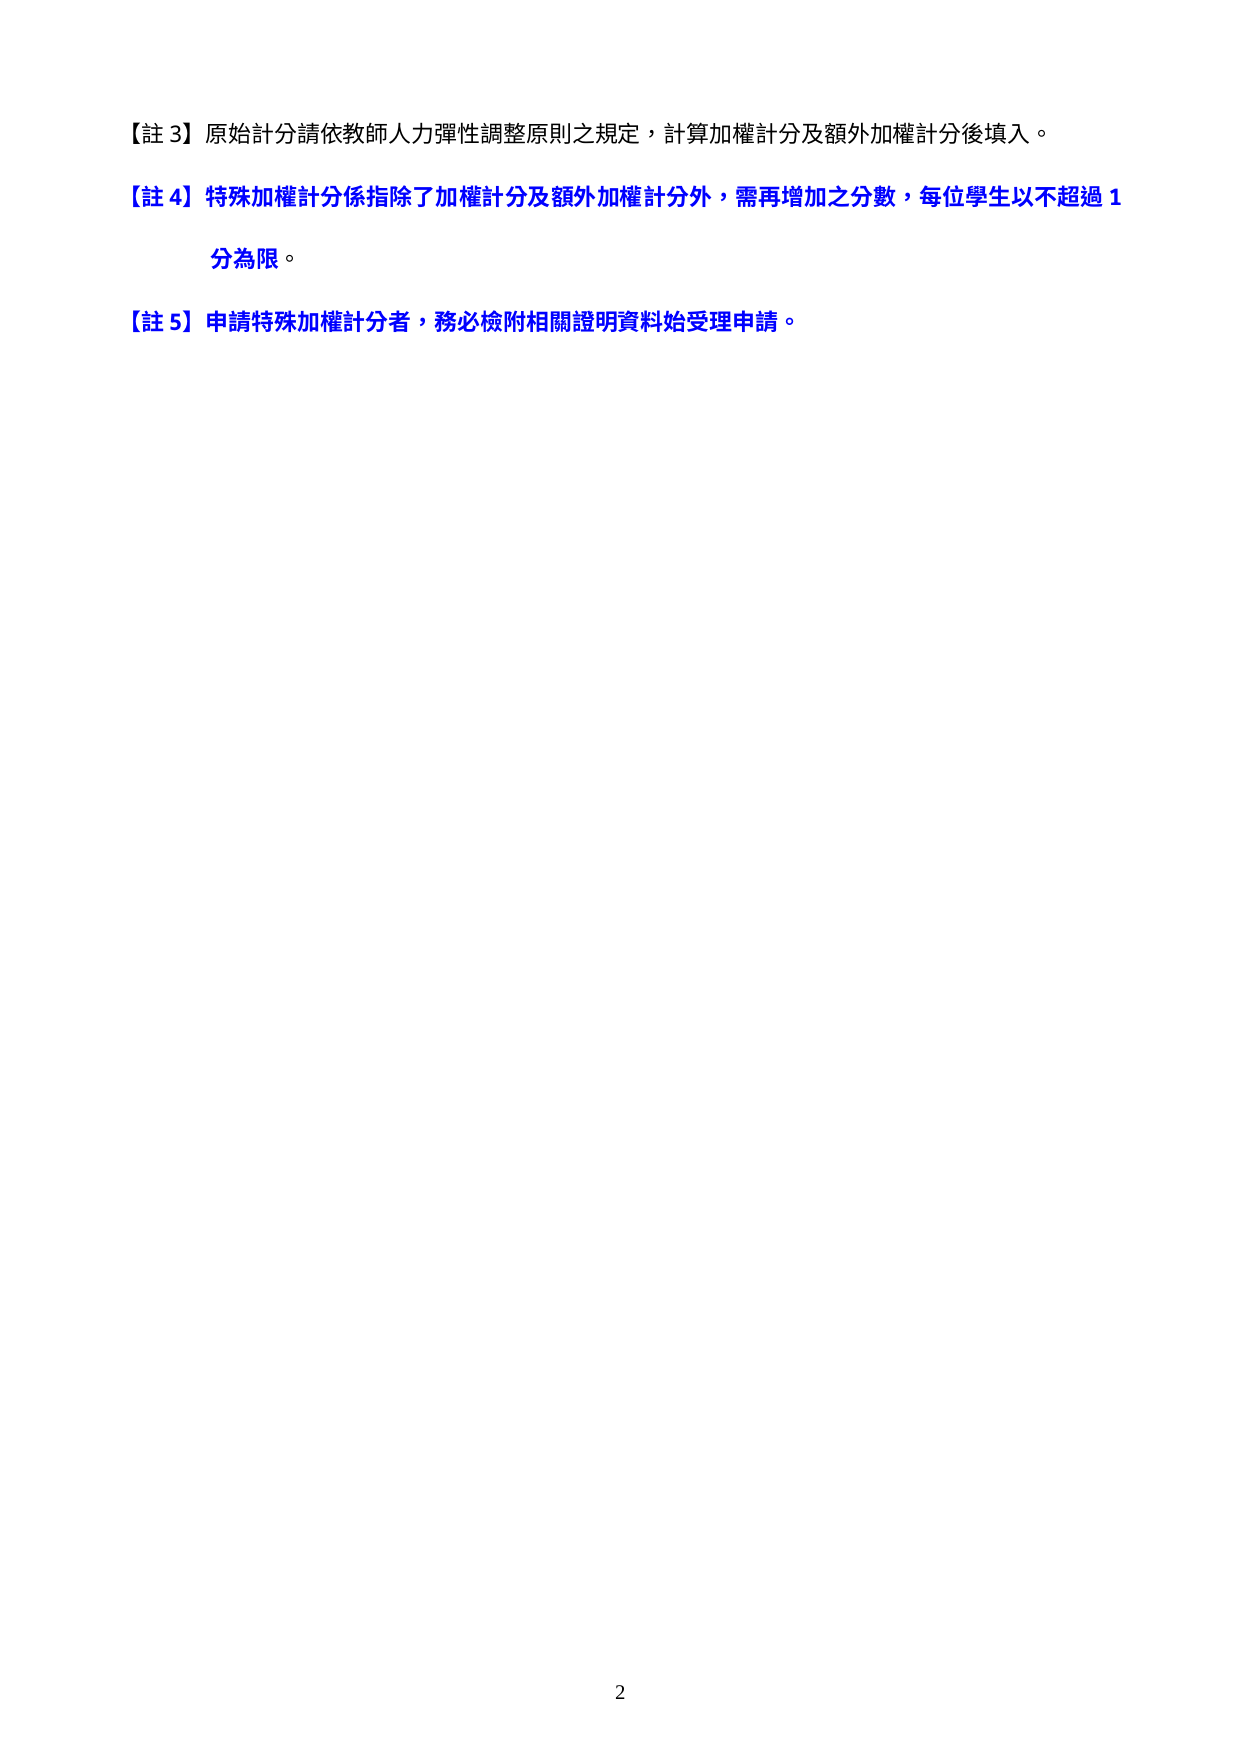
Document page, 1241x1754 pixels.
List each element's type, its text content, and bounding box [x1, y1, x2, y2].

text 【註4】特殊加權計分係指除了加權計分及額外加權計分外，需再增加之分數，每位學生以不超過1分為限。 [118, 154, 1122, 279]
text 【註5】申請特殊加權計分者，務必檢附相關證明資料始受理申請。 [118, 279, 1122, 341]
text 【註3】原始計分請依教師人力彈性調整原則之規定，計算加權計分及額外加權計分後填入。 [118, 91, 1122, 154]
